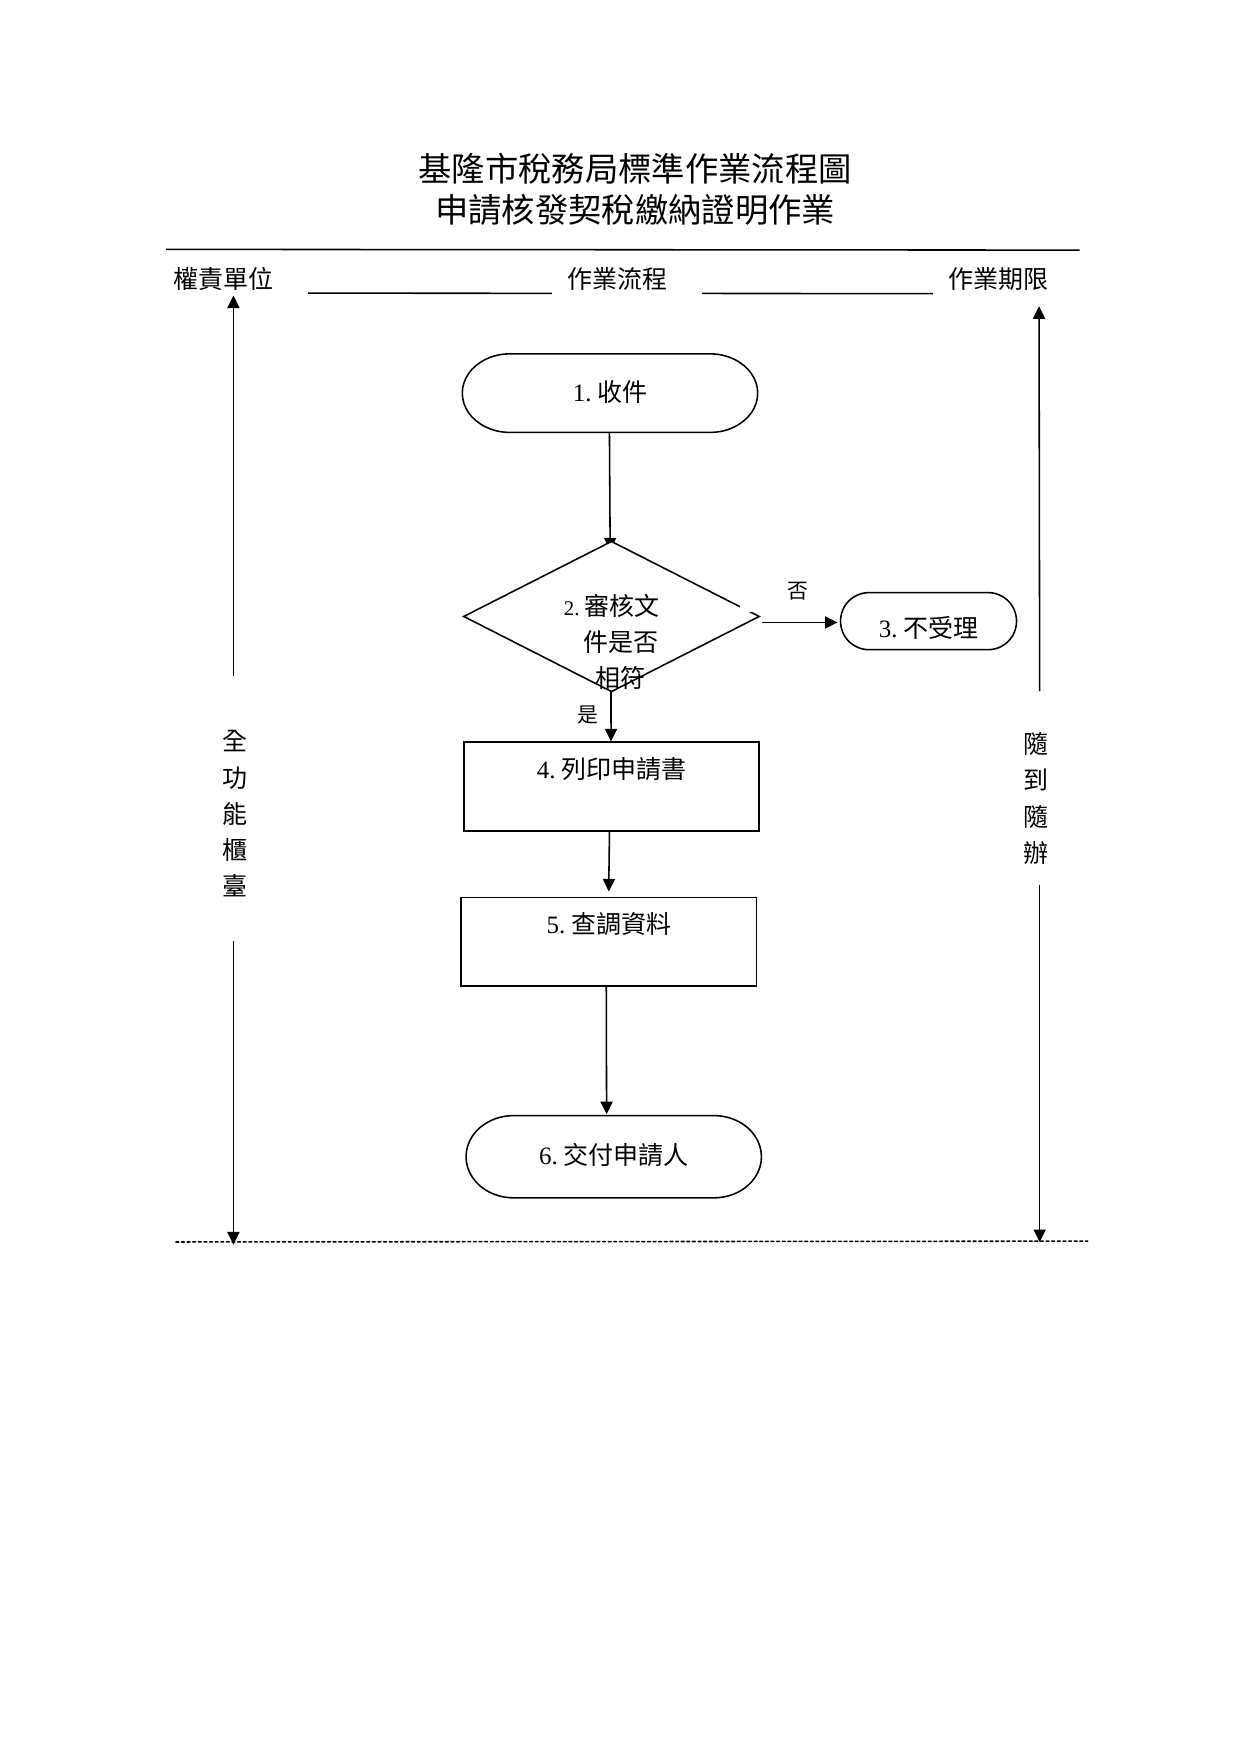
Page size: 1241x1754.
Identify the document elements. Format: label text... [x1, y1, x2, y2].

text 櫃 [222, 831, 286, 867]
text 否 [755, 574, 840, 604]
text [612, 698, 631, 728]
text 是 [545, 698, 610, 728]
text 功 [222, 758, 286, 794]
text 全 [222, 722, 286, 758]
text 基隆市稅務局標準作業流程圖 [177, 148, 1092, 189]
text 權責單位 [173, 259, 293, 295]
text 申請核發契稅繳納證明作業 [177, 189, 1092, 231]
text 作業期限 [948, 260, 1068, 296]
text 臺 [222, 867, 286, 903]
text 隨到隨辦 [1023, 724, 1062, 869]
text 能 [222, 794, 286, 831]
text 作業流程 [567, 259, 687, 295]
